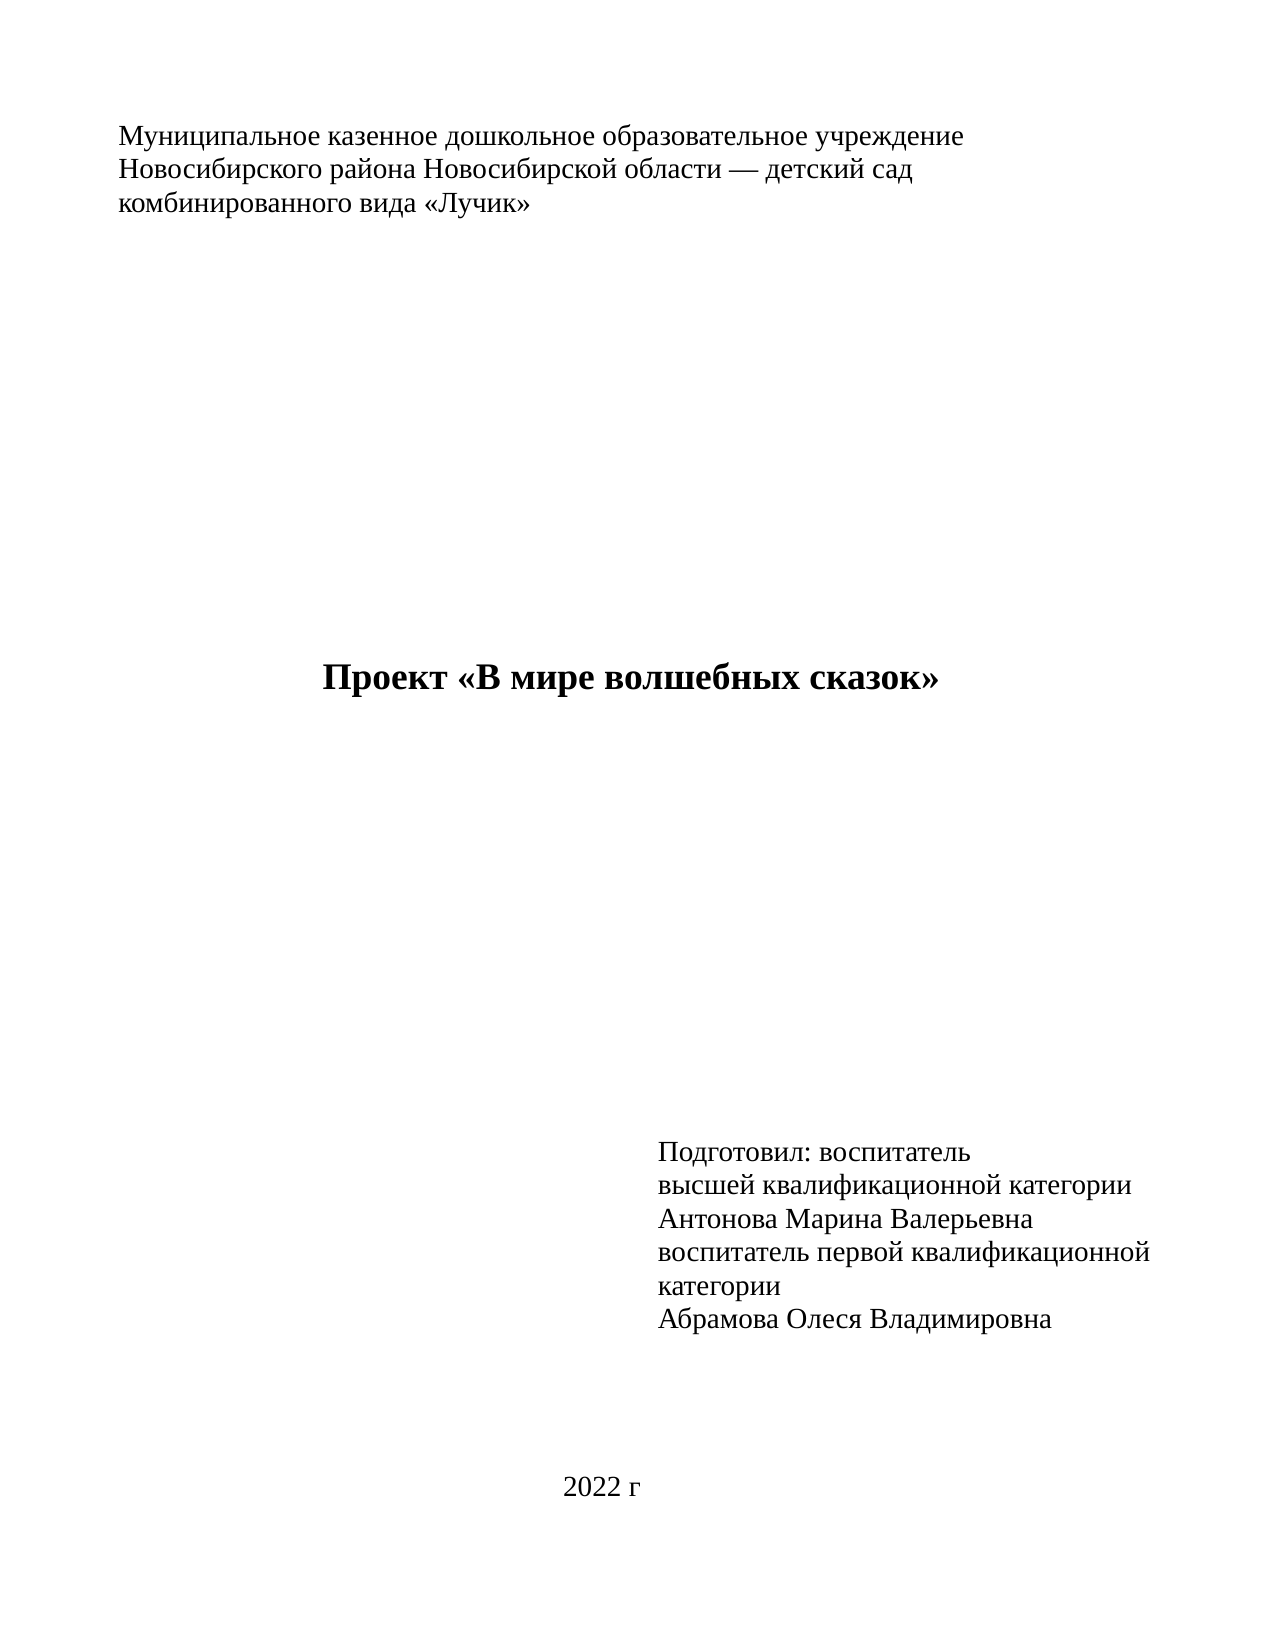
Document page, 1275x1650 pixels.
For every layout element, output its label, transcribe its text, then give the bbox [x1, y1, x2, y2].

text категории [118, 1268, 1157, 1302]
text Муниципальное казенное дошкольное образовательное учреждение [118, 118, 1157, 152]
text Абрамова Олеся Владимировна [118, 1302, 1157, 1335]
text высшей квалификационной категории [118, 1167, 1157, 1201]
text Новосибирского района Новосибирской области — детский сад [118, 152, 1157, 185]
text 2022 г [118, 1469, 1157, 1503]
text комбинированного вида «Лучик» [118, 185, 1157, 219]
text Подготовил: воспитатель [118, 1134, 1157, 1167]
text Проект «В мире волшебных сказок» [118, 655, 1157, 698]
text воспитатель первой квалификационной [118, 1234, 1157, 1268]
text Антонова Марина Валерьевна [118, 1201, 1157, 1234]
